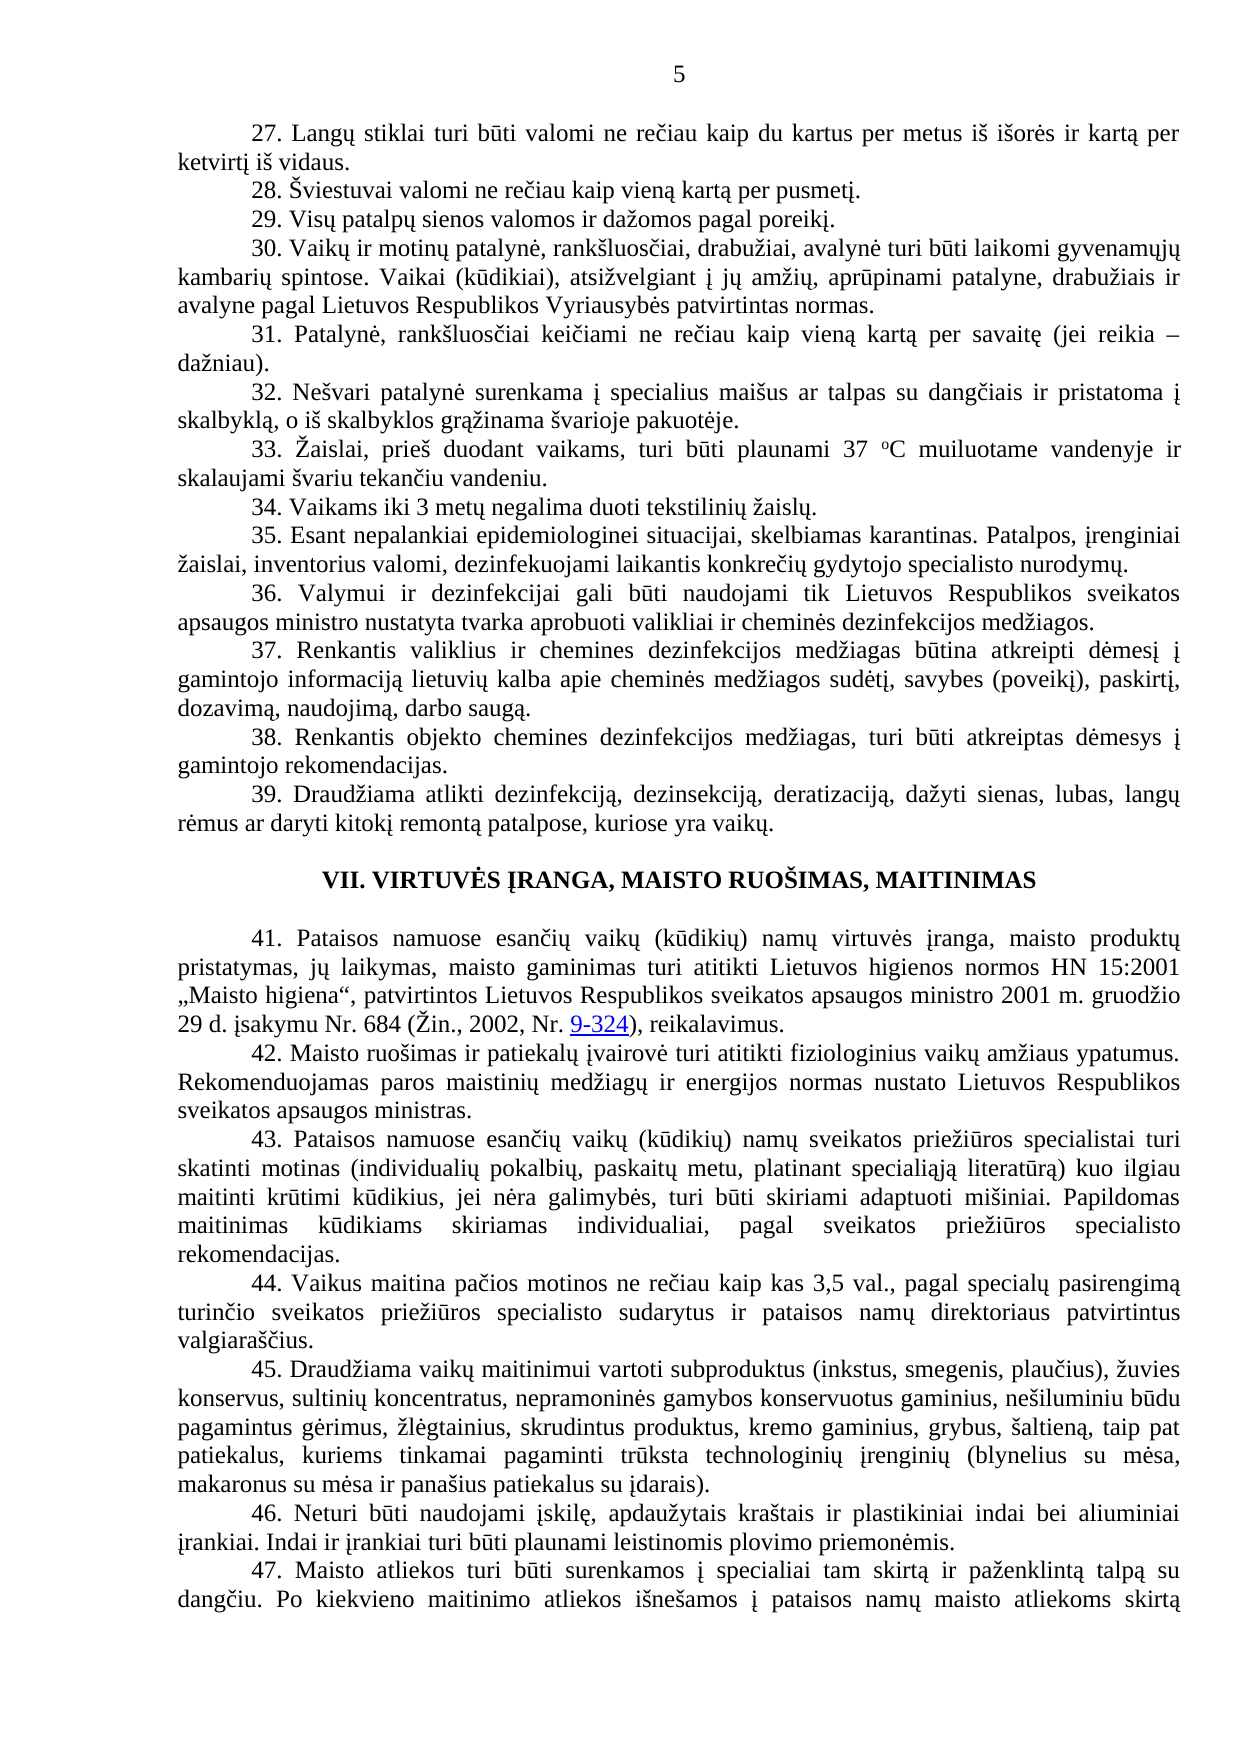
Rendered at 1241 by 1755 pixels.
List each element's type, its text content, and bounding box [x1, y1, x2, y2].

text 29. Visų patalpų sienos valomos ir dažomos pagal poreikį. [177, 204, 1181, 233]
text 42. Maisto ruošimas ir patiekalų įvairovė turi atitikti fiziologinius vaikų amžiaus ypatumus. Rekomenduojamas paros maistinių medžiagų ir energijos normas nustato Lietuvos Respublikos sveikatos apsaugos ministras. [177, 1038, 1181, 1124]
text 46. Neturi būti naudojami įskilę, apdaužytais kraštais ir plastikiniai indai bei aliuminiai įrankiai. Indai ir įrankiai turi būti plaunami leistinomis plovimo priemonėmis. [177, 1498, 1181, 1556]
text 39. Draudžiama atlikti dezinfekciją, dezinsekciją, deratizaciją, dažyti sienas, lubas, langų rėmus ar daryti kitokį remontą patalpose, kuriose yra vaikų. [177, 779, 1181, 837]
text 34. Vaikams iki 3 metų negalima duoti tekstilinių žaislų. [177, 492, 1181, 521]
text 30. Vaikų ir motinų patalynė, rankšluosčiai, drabužiai, avalynė turi būti laikomi gyvenamųjų kambarių spintose. Vaikai (kūdikiai), atsižvelgiant į jų amžių, aprūpinami patalyne, drabužiais ir avalyne pagal Lietuvos Respublikos Vyriausybės patvirtintas normas. [177, 233, 1181, 319]
text 41. Pataisos namuose esančių vaikų (kūdikių) namų virtuvės įranga, maisto produktų pristatymas, jų laikymas, maisto gaminimas turi atitikti Lietuvos higienos normos HN 15:2001 „Maisto higiena“, patvirtintos Lietuvos Respublikos sveikatos apsaugos ministro 2001 m. gruodžio 29 d. įsakymu Nr. 684 (Žin., 2002, Nr. 9-324), reikalavimus. [177, 923, 1181, 1038]
text 27. Langų stiklai turi būti valomi ne rečiau kaip du kartus per metus iš išorės ir kartą per ketvirtį iš vidaus. [177, 118, 1181, 176]
text 45. Draudžiama vaikų maitinimui vartoti subproduktus (inkstus, smegenis, plaučius), žuvies konservus, sultinių koncentratus, nepramoninės gamybos konservuotus gaminius, nešiluminiu būdu pagamintus gėrimus, žlėgtainius, skrudintus produktus, kremo gaminius, grybus, šaltieną, taip pat patiekalus, kuriems tinkamai pagaminti trūksta technologinių įrenginių (blynelius su mėsa, makaronus su mėsa ir panašius patiekalus su įdarais). [177, 1354, 1181, 1498]
text 28. Šviestuvai valomi ne rečiau kaip vieną kartą per pusmetį. [177, 176, 1181, 204]
text 47. Maisto atliekos turi būti surenkamos į specialiai tam skirtą ir paženklintą talpą su dangčiu. Po kiekvieno maitinimo atliekos išnešamos į pataisos namų maisto atliekoms skirtą [177, 1556, 1181, 1613]
text 36. Valymui ir dezinfekcijai gali būti naudojami tik Lietuvos Respublikos sveikatos apsaugos ministro nustatyta tvarka aprobuoti valikliai ir cheminės dezinfekcijos medžiagos. [177, 578, 1181, 636]
text VII. VIRTUVĖS ĮRANGA, MAISTO RUOŠIMAS, MAITINIMAS [177, 866, 1181, 894]
text 43. Pataisos namuose esančių vaikų (kūdikių) namų sveikatos priežiūros specialistai turi skatinti motinas (individualių pokalbių, paskaitų metu, platinant specialiąją literatūrą) kuo ilgiau maitinti krūtimi kūdikius, jei nėra galimybės, turi būti skiriami adaptuoti mišiniai. Papildomas maitinimas kūdikiams skiriamas individualiai, pagal sveikatos priežiūros specialisto rekomendacijas. [177, 1124, 1181, 1268]
text 35. Esant nepalankiai epidemiologinei situacijai, skelbiamas karantinas. Patalpos, įrenginiai žaislai, inventorius valomi, dezinfekuojami laikantis konkrečių gydytojo specialisto nurodymų. [177, 521, 1181, 578]
text 31. Patalynė, rankšluosčiai keičiami ne rečiau kaip vieną kartą per savaitę (jei reikia – dažniau). [177, 319, 1181, 377]
text 33. Žaislai, prieš duodant vaikams, turi būti plaunami 37 oC muiluotame vandenyje ir skalaujami švariu tekančiu vandeniu. [177, 434, 1181, 492]
text 38. Renkantis objekto chemines dezinfekcijos medžiagas, turi būti atkreiptas dėmesys į gamintojo rekomendacijas. [177, 722, 1181, 779]
text 32. Nešvari patalynė surenkama į specialius maišus ar talpas su dangčiais ir pristatoma į skalbyklą, o iš skalbyklos grąžinama švarioje pakuotėje. [177, 377, 1181, 434]
text 44. Vaikus maitina pačios motinos ne rečiau kaip kas 3,5 val., pagal specialų pasirengimą turinčio sveikatos priežiūros specialisto sudarytus ir pataisos namų direktoriaus patvirtintus valgiaraščius. [177, 1268, 1181, 1354]
text 37. Renkantis valiklius ir chemines dezinfekcijos medžiagas būtina atkreipti dėmesį į gamintojo informaciją lietuvių kalba apie cheminės medžiagos sudėtį, savybes (poveikį), paskirtį, dozavimą, naudojimą, darbo saugą. [177, 636, 1181, 722]
